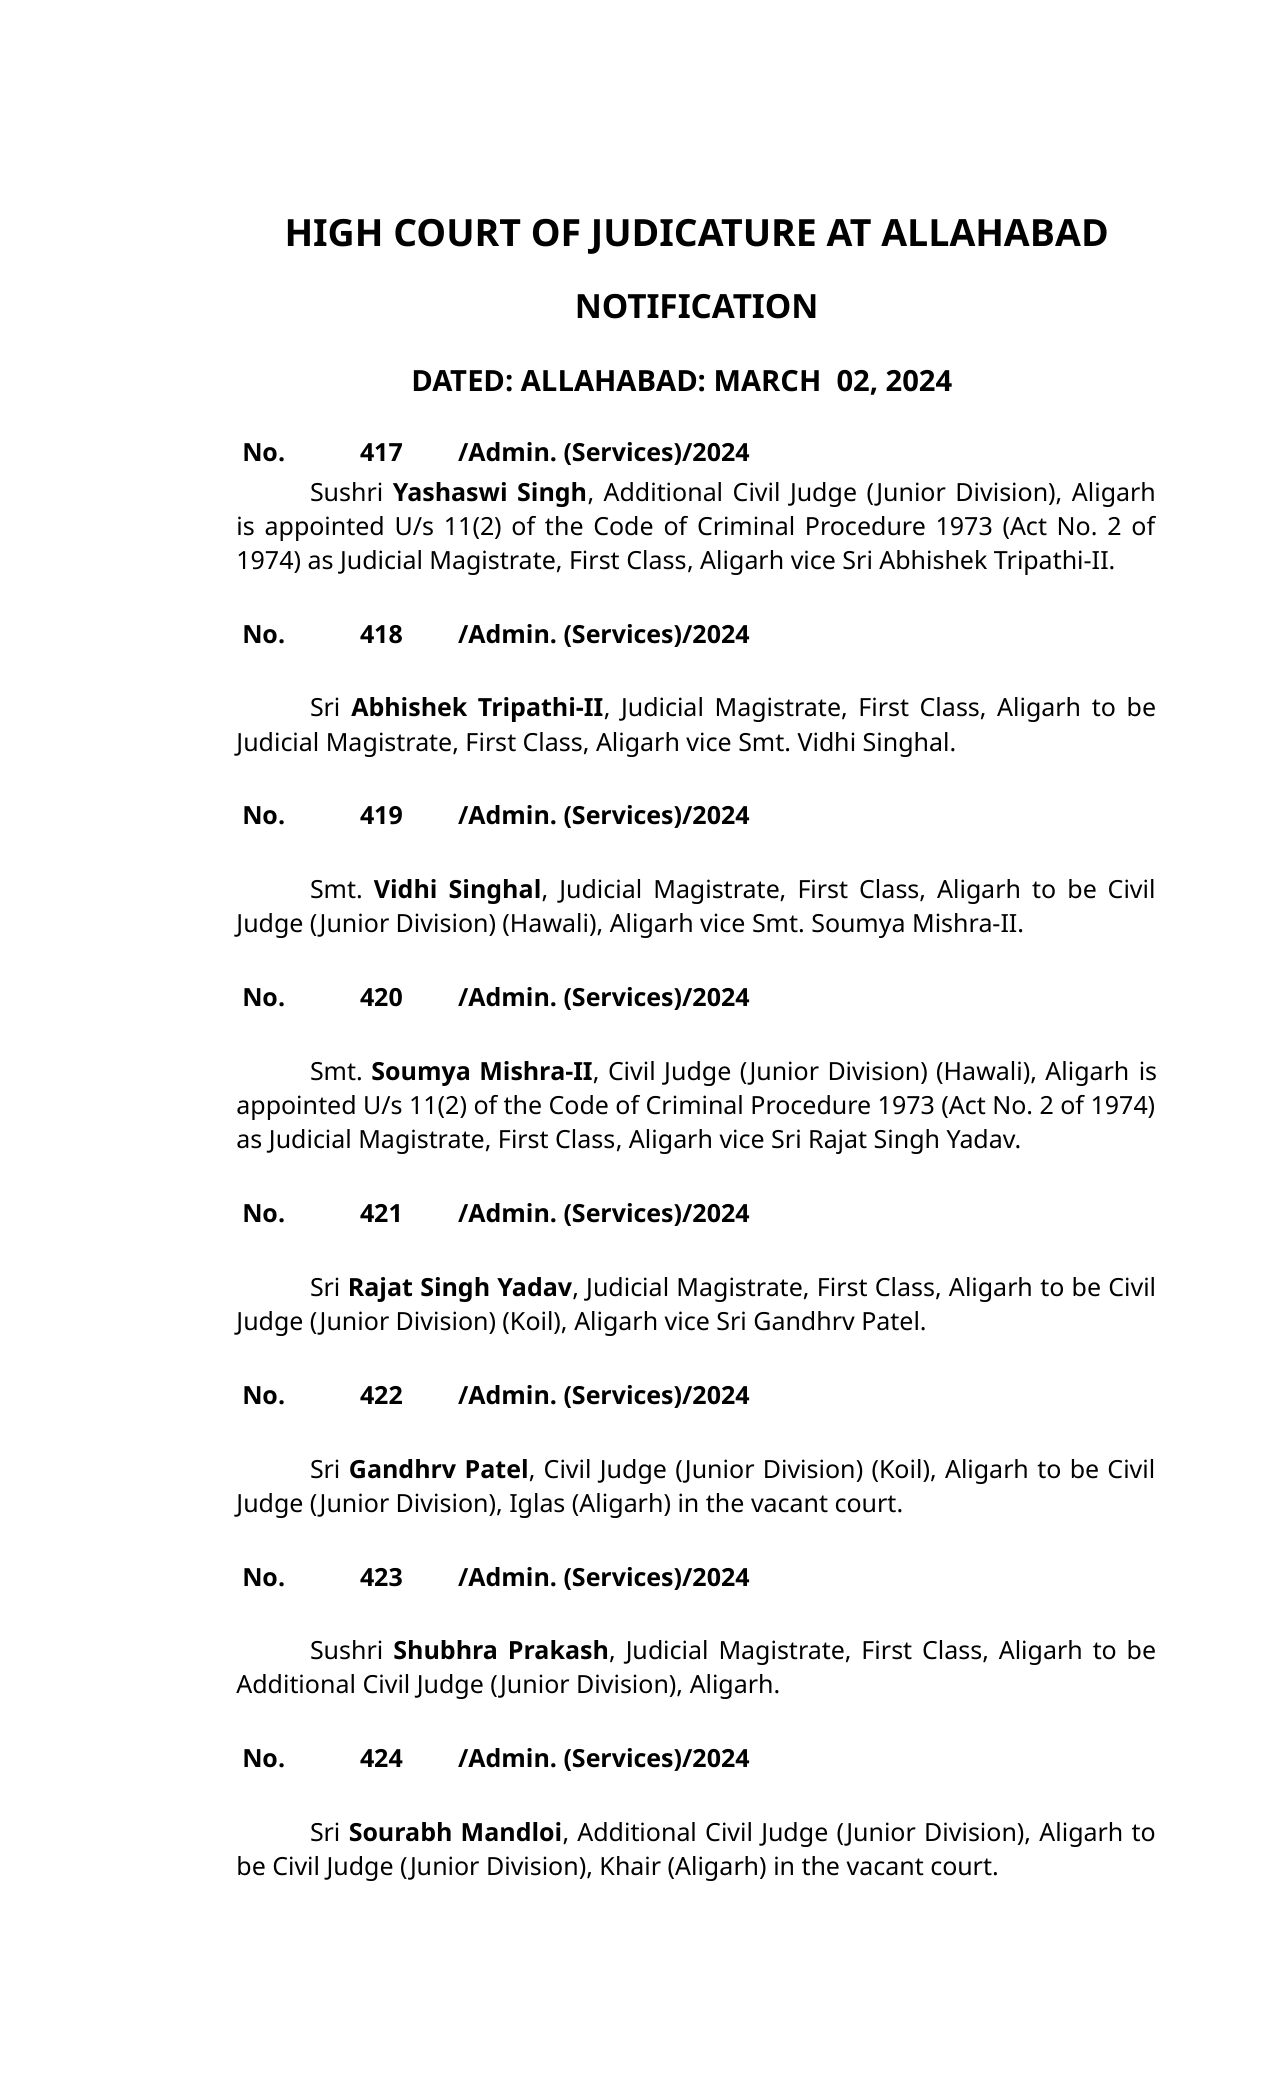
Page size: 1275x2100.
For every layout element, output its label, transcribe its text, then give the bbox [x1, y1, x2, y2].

text Sri Abhishek Tripathi-II, Judicial Magistrate, First Class, Aligarh to be Judicial Magistrate, First Class, Aligarh vice Smt. Vidhi Singhal. [236, 690, 1157, 758]
table_header 421 [310, 1190, 452, 1235]
text Smt. Vidhi Singhal, Judicial Magistrate, First Class, Aligarh to be Civil Judge (Junior Division) (Hawali), Aligarh vice Smt. Soumya Mishra-II. [236, 872, 1157, 940]
table_header No. [236, 1372, 310, 1417]
table_header /Admin. (Services)/2024 [452, 1735, 795, 1781]
table_header No. [236, 792, 310, 838]
table_header 424 [310, 1735, 452, 1781]
subtitle NOTIFICATION [236, 283, 1157, 329]
table_header 419 [310, 792, 452, 838]
table_header 420 [310, 974, 452, 1019]
table_header No. [236, 429, 310, 474]
text Sushri Shubhra Prakash, Judicial Magistrate, First Class, Aligarh to be Additional Civil Judge (Junior Division), Aligarh. [236, 1633, 1157, 1701]
table_header No. [236, 1735, 310, 1781]
text Sri Rajat Singh Yadav, Judicial Magistrate, First Class, Aligarh to be Civil Judge (Junior Division) (Koil), Aligarh vice Sri Gandhrv Patel. [236, 1269, 1157, 1338]
table_header 423 [310, 1554, 452, 1599]
table_header 418 [310, 611, 452, 656]
table_header 422 [310, 1372, 452, 1417]
subtitle DATED: ALLAHABAD: MARCH 02, 2024 [161, 360, 1202, 400]
text Sushri Yashaswi Singh, Additional Civil Judge (Junior Division), Aligarh is appointed U/s 11(2) of the Code of Criminal Procedure 1973 (Act No. 2 of 1974) as Judicial Magistrate, First Class, Aligarh vice Sri Abhishek Tripathi-II. [236, 474, 1157, 576]
table_header /Admin. (Services)/2024 [452, 1554, 795, 1599]
table_header /Admin. (Services)/2024 [452, 611, 795, 656]
table_header /Admin. (Services)/2024 [452, 792, 795, 838]
table_header No. [236, 1554, 310, 1599]
text Smt. Soumya Mishra-II, Civil Judge (Junior Division) (Hawali), Aligarh is appointed U/s 11(2) of the Code of Criminal Procedure 1973 (Act No. 2 of 1974) as Judicial Magistrate, First Class, Aligarh vice Sri Rajat Singh Yadav. [236, 1054, 1157, 1156]
text HIGH COURT OF JUDICATURE AT ALLAHABAD [236, 207, 1157, 258]
text Sri Sourabh Mandloi, Additional Civil Judge (Junior Division), Aligarh to be Civil Judge (Junior Division), Khair (Aligarh) in the vacant court. [236, 1815, 1157, 1883]
table_header /Admin. (Services)/2024 [452, 974, 795, 1019]
table_header /Admin. (Services)/2024 [452, 1190, 795, 1235]
table_header 417 [310, 429, 452, 474]
table_header No. [236, 974, 310, 1019]
table_header No. [236, 611, 310, 656]
table_header No. [236, 1190, 310, 1235]
table_header /Admin. (Services)/2024 [452, 429, 795, 474]
table_header /Admin. (Services)/2024 [452, 1372, 795, 1417]
text Sri Gandhrv Patel, Civil Judge (Junior Division) (Koil), Aligarh to be Civil Judge (Junior Division), Iglas (Aligarh) in the vacant court. [236, 1451, 1157, 1519]
